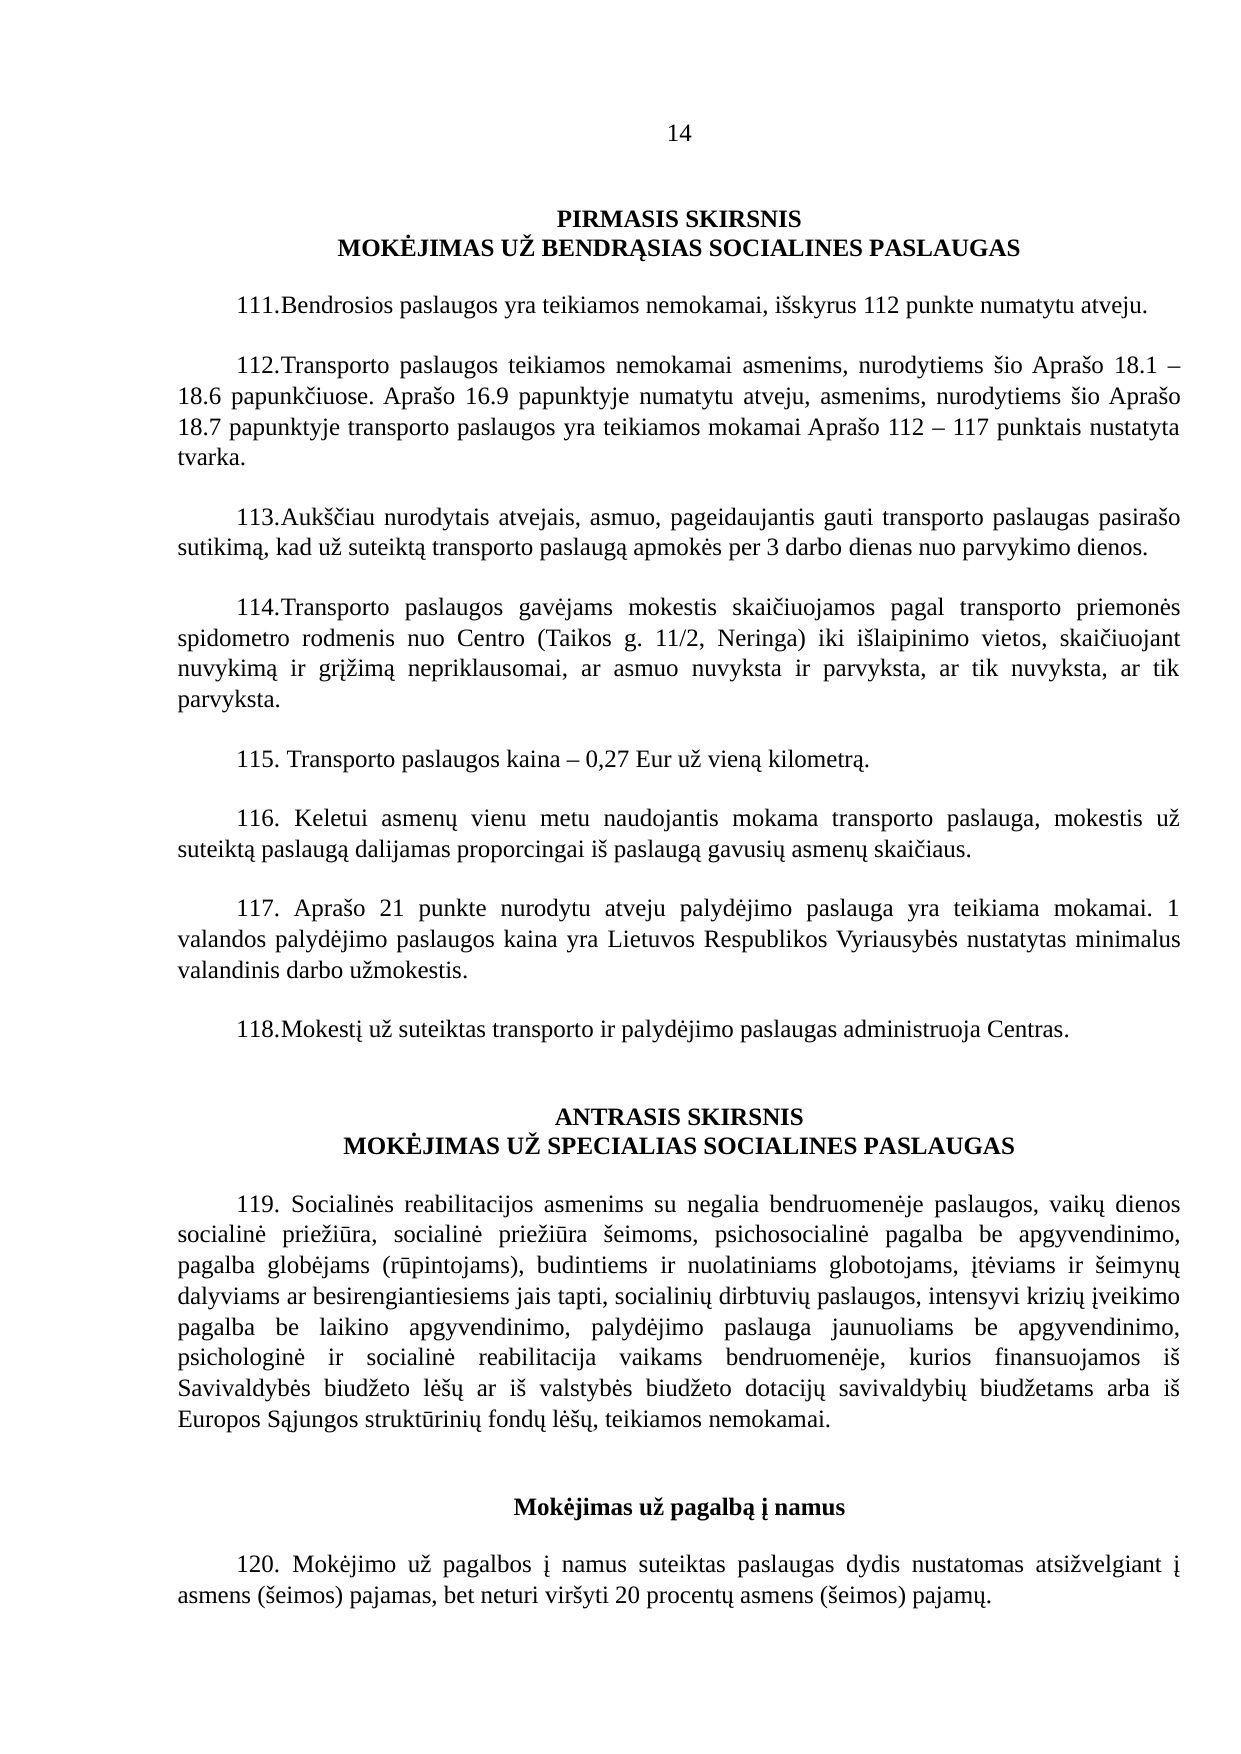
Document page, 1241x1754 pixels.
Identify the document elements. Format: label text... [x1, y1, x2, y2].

text ANTRASIS SKIRSNIS [177, 1102, 1181, 1131]
text 112. Transporto paslaugos teikiamos nemokamai asmenims, nurodytiems šio Aprašo 18.1 – 18.6 papunkčiuose. Aprašo 16.9 papunktyje numatytu atveju, asmenims, nurodytiems šio Aprašo 18.7 papunktyje transporto paslaugos yra teikiamos mokamai Aprašo 112 – 117 punktais nustatyta tvarka. [177, 350, 1181, 471]
text 120. Mokėjimo už pagalbos į namus suteiktas paslaugas dydis nustatomas atsižvelgiant į asmens (šeimos) pajamas, bet neturi viršyti 20 procentų asmens (šeimos) pajamų. [177, 1549, 1181, 1609]
text Mokėjimas už pagalbą į namus [177, 1492, 1181, 1521]
text 115. Transporto paslaugos kaina – 0,27 Eur už vieną kilometrą. [177, 744, 1181, 772]
text MOKĖJIMAS UŽ SPECIALIAS SOCIALINES PASLAUGAS [177, 1131, 1181, 1160]
text 114. Transporto paslaugos gavėjams mokestis skaičiuojamos pagal transporto priemonės spidometro rodmenis nuo Centro (Taikos g. 11/2, Neringa) iki išlaipinimo vietos, skaičiuojant nuvykimą ir grįžimą nepriklausomai, ar asmuo nuvyksta ir parvyksta, ar tik nuvyksta, ar tik parvyksta. [177, 592, 1181, 713]
text PIRMASIS SKIRSNIS [177, 204, 1181, 233]
text 113. Aukščiau nurodytais atvejais, asmuo, pageidaujantis gauti transporto paslaugas pasirašo sutikimą, kad už suteiktą transporto paslaugą apmokės per 3 darbo dienas nuo parvykimo dienos. [177, 502, 1181, 561]
text 118. Mokestį už suteiktas transporto ir palydėjimo paslaugas administruoja Centras. [177, 1014, 1181, 1043]
text 117. Aprašo 21 punkte nurodytu atveju palydėjimo paslauga yra teikiama mokamai. 1 valandos palydėjimo paslaugos kaina yra Lietuvos Respublikos Vyriausybės nustatytas minimalus valandinis darbo užmokestis. [177, 893, 1181, 983]
text 111. Bendrosios paslaugos yra teikiamos nemokamai, išskyrus 112 punkte numatytu atveju. [177, 291, 1181, 319]
text 116. Keletui asmenų vienu metu naudojantis mokama transporto paslauga, mokestis už suteiktą paslaugą dalijamas proporcingai iš paslaugą gavusių asmenų skaičiaus. [177, 803, 1181, 863]
text 119. Socialinės reabilitacijos asmenims su negalia bendruomenėje paslaugos, vaikų dienos socialinė priežiūra, socialinė priežiūra šeimoms, psichosocialinė pagalba be apgyvendinimo, pagalba globėjams (rūpintojams), budintiems ir nuolatiniams globotojams, įtėviams ir šeimynų dalyviams ar besirengiantiesiems jais tapti, socialinių dirbtuvių paslaugos, intensyvi krizių įveikimo pagalba be laikino apgyvendinimo, palydėjimo paslauga jaunuoliams be apgyvendinimo, psichologinė ir socialinė reabilitacija vaikams bendruomenėje, kurios finansuojamos iš Savivaldybės biudžeto lėšų ar iš valstybės biudžeto dotacijų savivaldybių biudžetams arba iš Europos Sąjungos struktūrinių fondų lėšų, teikiamos nemokamai. [177, 1189, 1181, 1433]
text MOKĖJIMAS UŽ BENDRĄSIAS SOCIALINES PASLAUGAS [177, 233, 1181, 262]
